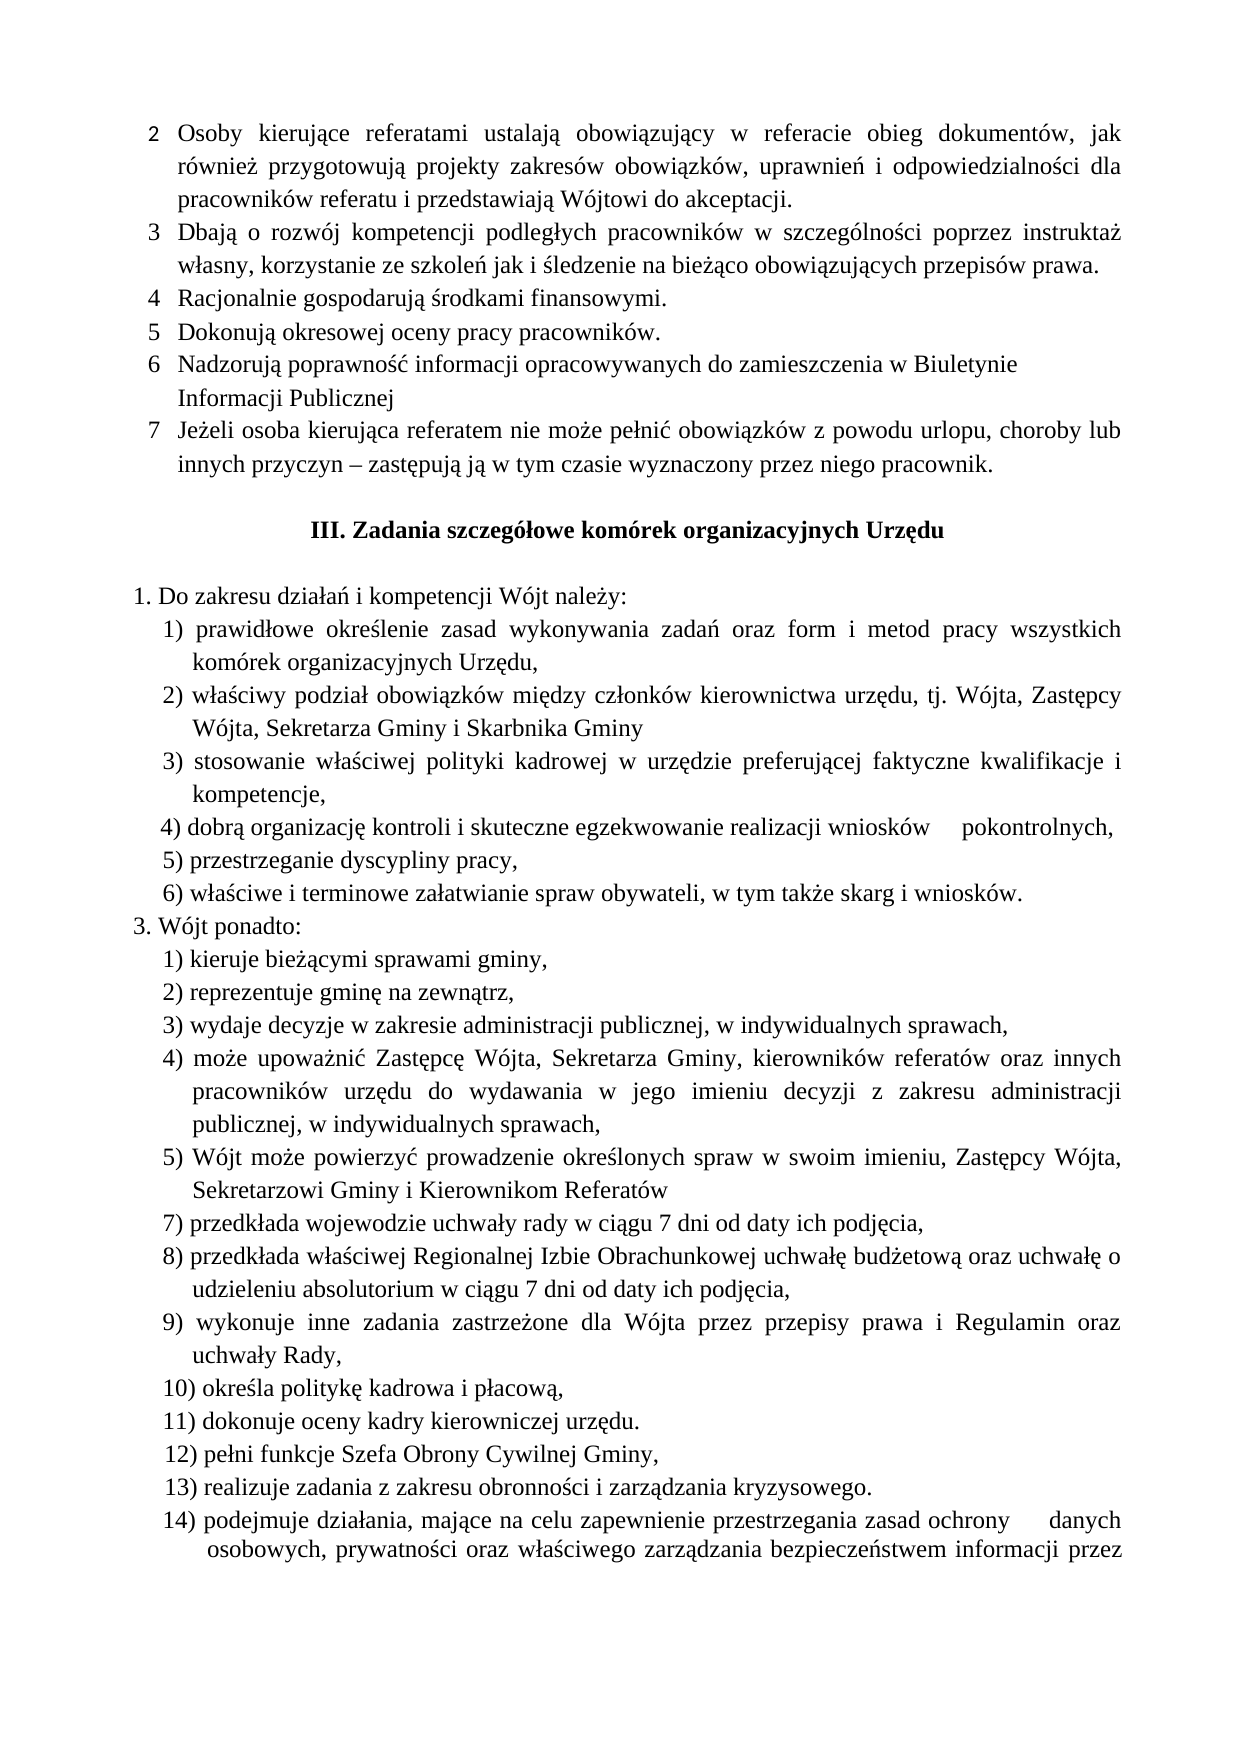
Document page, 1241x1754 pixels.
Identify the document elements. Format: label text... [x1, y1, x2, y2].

text 11) dokonuje oceny kadry kierowniczej urzędu. [162, 1406, 1122, 1435]
list Jeżeli osoba kierująca referatem nie może pełnić obowiązków z powodu urlopu, choroby lub innych przyczyn – zastępują ją w tym czasie wyznaczony przez niego pracownik. [148, 416, 1122, 477]
text 5) Wójt może powierzyć prowadzenie określonych spraw w swoim imieniu, Zastępcy Wójta, Sekretarzowi Gminy i Kierownikom Referatów [162, 1142, 1122, 1204]
text 13) realizuje zadania z zakresu obronności i zarządzania kryzysowego. [133, 1472, 1122, 1501]
text 2) właściwy podział obowiązków między członków kierownictwa urzędu, tj. Wójta, Zastępcy Wójta, Sekretarza Gminy i Skarbnika Gminy [162, 680, 1122, 742]
text III. Zadania szczegółowe komórek organizacyjnych Urzędu [133, 515, 1122, 543]
list Nadzorują poprawność informacji opracowywanych do zamieszczenia w Biuletynie Informacji Publicznej [148, 349, 1122, 411]
list Osoby kierujące referatami ustalają obowiązujący w referacie obieg dokumentów, jak również przygotowują projekty zakresów obowiązków, uprawnień i odpowiedzialności dla pracowników referatu i przedstawiają Wójtowi do akceptacji. [148, 118, 1122, 213]
list Racjonalnie gospodarują środkami finansowymi. [148, 283, 1122, 312]
text 6) właściwe i terminowe załatwianie spraw obywateli, w tym także skarg i wniosków. [162, 878, 1122, 907]
text 9) wykonuje inne zadania zastrzeżone dla Wójta przez przepisy prawa i Regulamin oraz uchwały Rady, [162, 1307, 1122, 1369]
list Dbają o rozwój kompetencji podległych pracowników w szczególności poprzez instruktaż własny, korzystanie ze szkoleń jak i śledzenie na bieżąco obowiązujących przepisów prawa. [148, 217, 1122, 279]
text 2) reprezentuje gminę na zewnątrz, [162, 977, 1122, 1006]
text 4) może upoważnić Zastępcę Wójta, Sekretarza Gminy, kierowników referatów oraz innych pracowników urzędu do wydawania w jego imieniu decyzji z zakresu administracji publicznej, w indywidualnych sprawach, [162, 1043, 1122, 1138]
text 1) kieruje bieżącymi sprawami gminy, [162, 944, 1122, 973]
text 8) przedkłada właściwej Regionalnej Izbie Obrachunkowej uchwałę budżetową oraz uchwałę o udzieleniu absolutorium w ciągu 7 dni od daty ich podjęcia, [162, 1241, 1122, 1303]
text 3) wydaje decyzje w zakresie administracji publicznej, w indywidualnych sprawach, [162, 1010, 1122, 1039]
text 4) dobrą organizację kontroli i skuteczne egzekwowanie realizacji wniosków pokontrolnych, [148, 812, 1122, 841]
text 3) stosowanie właściwej polityki kadrowej w urzędzie preferującej faktyczne kwalifikacje i kompetencje, [162, 746, 1122, 808]
text 10) określa politykę kadrowa i płacową, [162, 1373, 1122, 1402]
text 5) przestrzeganie dyscypliny pracy, [162, 845, 1122, 874]
list Dokonują okresowej oceny pracy pracowników. [148, 317, 1122, 345]
text 12) pełni funkcje Szefa Obrony Cywilnej Gminy, [133, 1439, 1122, 1468]
text 1) prawidłowe określenie zasad wykonywania zadań oraz form i metod pracy wszystkich komórek organizacyjnych Urzędu, [162, 614, 1122, 676]
text 1. Do zakresu działań i kompetencji Wójt należy: [133, 581, 1122, 609]
text 14) podejmuje działania, mające na celu zapewnienie przestrzegania zasad ochrony danych osobowych, prywatności oraz właściwego zarządzania bezpieczeństwem informacji przez [162, 1505, 1122, 1563]
text 7) przedkłada wojewodzie uchwały rady w ciągu 7 dni od daty ich podjęcia, [162, 1208, 1122, 1237]
text 3. Wójt ponadto: [133, 911, 1122, 940]
